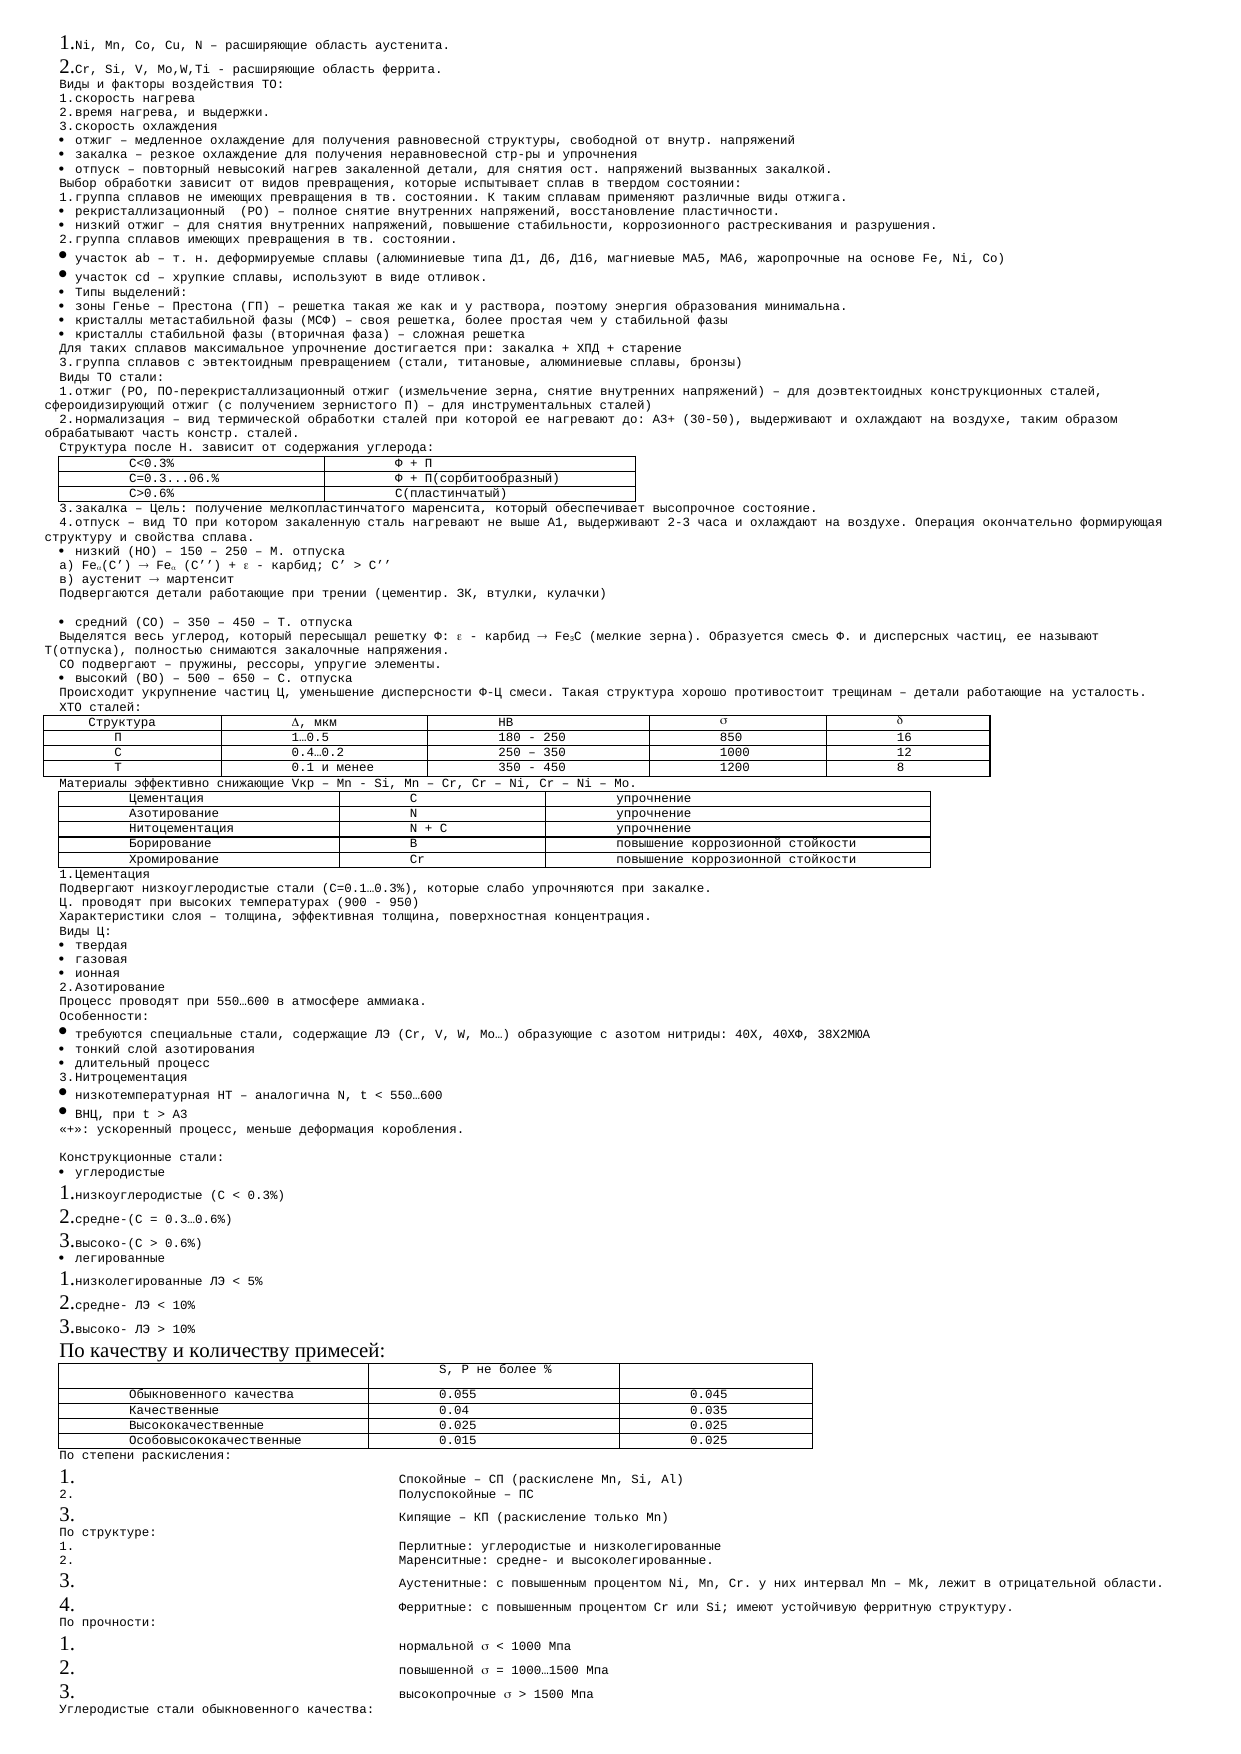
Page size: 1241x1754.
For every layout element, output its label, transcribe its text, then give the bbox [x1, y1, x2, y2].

text Особенности: [44, 1009, 1181, 1024]
table_cell повышение коррозионной стойкости [546, 838, 930, 852]
list время нагрева, и выдержки. [44, 106, 1181, 120]
list низкоуглеродистые (C < 0.3%) [44, 1180, 1181, 1204]
table_cell C=0.3...06.% [59, 472, 324, 486]
list отпуск – повторный невысокий нагрев закаленной детали, для снятия ост. напряжений вызванных закалкой. [44, 163, 1181, 177]
table_header Ф + П [325, 457, 635, 471]
list кристаллы метастабильной фазы (МСФ) – своя решетка, более простая чем у стабильной фазы [44, 314, 1181, 328]
table_cell Ф + П(сорбитообразный) [325, 472, 635, 486]
list ионная [44, 967, 1181, 981]
text Выбор обработки зависит от видов превращения, которые испытывает сплав в твердом состоянии: [44, 177, 1181, 191]
table_cell Особовысококачественные [59, 1434, 368, 1448]
table_cell 0.025 [620, 1434, 812, 1448]
list Cr, Si, V, Mo,W,Ti - расширяющие область феррита. [44, 54, 1181, 78]
table_cell Обыкновенного качества [59, 1389, 368, 1403]
text По качеству и количеству примесей: [44, 1338, 1181, 1362]
list высоко- ЛЭ > 10% [44, 1314, 1181, 1338]
list кристаллы стабильной фазы (вторичная фаза) – сложная решетка [44, 328, 1181, 342]
text «+»: ускоренный процесс, меньше деформация коробления. [44, 1123, 1181, 1137]
table_cell 0.04 [369, 1404, 619, 1418]
table_header Структура [44, 716, 221, 730]
table_cell B [340, 838, 545, 852]
text Происходит укрупнение частиц Ц, уменьшение дисперсности Ф-Ц смеси. Такая структура хорошо противостоит трещинам – детали работающие на усталость. [44, 686, 1181, 701]
list нормальной  < 1000 Мпа [44, 1631, 1181, 1655]
list Кипящие – КП (раскисление только Mn) [44, 1502, 1181, 1526]
list группа сплавов с эвтектоидным превращением (стали, титановые, алюминиевые сплавы, бронзы) [44, 356, 1181, 371]
text Материалы эффективно снижающие Vкр – Mn - Si, Mn – Cr, Cr – Ni, Cr – Ni – Mo. [44, 777, 1181, 791]
list Полуспокойные – ПС [44, 1488, 1181, 1502]
list закалка – Цель: получение мелкопластинчатого маренсита, который обеспечивает высопрочное состояние. [44, 502, 1181, 516]
list низколегированные ЛЭ < 5% [44, 1266, 1181, 1290]
list группа сплавов имеющих превращения в тв. состоянии. [44, 233, 1181, 248]
list низкотемпературная НТ – аналогична N, t < 550…600 [44, 1085, 1181, 1104]
list отпуск – вид ТО при котором закаленную сталь нагревают не выше А1, выдерживают 2-3 часа и охлаждают на воздухе. Операция окончательно формирующая структуру и свойства сплава. [44, 516, 1181, 545]
list нормализация – вид термической обработки сталей при которой ее нагревают до: А3+ (30-50), выдерживают и охлаждают на воздухе, таким образом обрабатывают часть констр. сталей. [44, 413, 1181, 441]
text Виды ТО стали: [44, 371, 1181, 385]
table_cell Качественные [59, 1404, 368, 1418]
table_cell 350 - 450 [428, 761, 649, 776]
list низкий отжиг – для снятия внутренних напряжений, повышение стабильности, коррозионного растрескивания и разрушения. [44, 219, 1181, 233]
table_cell 16 [827, 731, 989, 745]
table_header [59, 1364, 368, 1387]
table_cell Т [44, 761, 221, 776]
list газовая [44, 953, 1181, 967]
list твердая [44, 939, 1181, 953]
list низкий (НО) – 150 – 250 – М. отпуска [44, 545, 1181, 559]
list высоко-(C > 0.6%) [44, 1228, 1181, 1252]
list группа сплавов не имеющих превращения в тв. состоянии. К таким сплавам применяют различные виды отжига. [44, 191, 1181, 205]
table_cell 180 - 250 [428, 731, 649, 745]
text По степени раскисления: [44, 1449, 1181, 1463]
table_header упрочнение [546, 792, 930, 806]
table_cell 0.035 [620, 1404, 812, 1418]
text в) аустенит  мартенсит [44, 573, 1181, 587]
text Для таких сплавов максимальное упрочнение достигается при: закалка + ХПД + старение [44, 342, 1181, 356]
table_cell Хромирование [59, 853, 339, 867]
list Перлитные: углеродистые и низколегированные [44, 1540, 1181, 1554]
table_cell упрочнение [546, 807, 930, 821]
list требуются специальные стали, содержащие ЛЭ (Сr, V, W, Mo…) образующие с азотом нитриды: 40Х, 40ХФ, 38Х2МЮА [44, 1024, 1181, 1043]
list скорость нагрева [44, 92, 1181, 106]
table_cell 0.055 [369, 1389, 619, 1403]
table_cell повышение коррозионной стойкости [546, 853, 930, 867]
text Структура после Н. зависит от содержания углерода: [44, 441, 1181, 456]
table_cell 1000 [650, 746, 826, 760]
list углеродистые [44, 1166, 1181, 1180]
text Процесс проводят при 550…600 в атмосфере аммиака. [44, 995, 1181, 1009]
table_header C [340, 792, 545, 806]
list повышенной  = 1000…1500 Мпа [44, 1655, 1181, 1679]
table_header C<0.3% [59, 457, 324, 471]
table_cell Cr [340, 853, 545, 867]
table_cell 0.015 [369, 1434, 619, 1448]
list скорость охлаждения [44, 120, 1181, 134]
list средне- ЛЭ < 10% [44, 1290, 1181, 1314]
table_header Цементация [59, 792, 339, 806]
text СО подвергают – пружины, рессоры, упругие элементы. [44, 658, 1181, 672]
table_cell 0.025 [620, 1419, 812, 1433]
list Нитроцементация [44, 1071, 1181, 1085]
table_cell Азотирование [59, 807, 339, 821]
table_cell N + C [340, 822, 545, 836]
table_cell 0.045 [620, 1389, 812, 1403]
list участок cd – хрупкие сплавы, используют в виде отливок. [44, 267, 1181, 286]
table_cell 0.4…0.2 [222, 746, 427, 760]
table_cell Борирование [59, 838, 339, 852]
list Ферритные: с повышенным процентом Cr или Si; имеют устойчивую ферритную структуру. [44, 1592, 1181, 1616]
table_cell 850 [650, 731, 826, 745]
table_cell упрочнение [546, 822, 930, 836]
table_cell С [44, 746, 221, 760]
list рекристаллизационный (РО) – полное снятие внутренних напряжений, восстановление пластичности. [44, 205, 1181, 219]
table_header , мкм [222, 716, 427, 730]
text Характеристики слоя – толщина, эффективная толщина, поверхностная концентрация. [44, 910, 1181, 924]
list высокопрочные  > 1500 Мпа [44, 1679, 1181, 1703]
list ВНЦ, при t > A3 [44, 1104, 1181, 1123]
table_header  [650, 716, 826, 730]
list средний (СО) – 350 – 450 – Т. отпуска [44, 616, 1181, 630]
text По прочности: [44, 1616, 1181, 1631]
text а) Fe(C’)  Fe (C’’) +  - карбид; С’ > C’’ [44, 559, 1181, 573]
table_cell C(пластинчатый) [325, 487, 635, 501]
list легированные [44, 1252, 1181, 1266]
list Спокойные – СП (раскислене Mn, Si, Al) [44, 1463, 1181, 1488]
table_header S, P не более % [369, 1364, 619, 1387]
table_cell 250 – 350 [428, 746, 649, 760]
list Маренситные: средне- и высоколегированные. [44, 1554, 1181, 1568]
table_cell 0.025 [369, 1419, 619, 1433]
text Подвергаются детали работающие при трении (цементир. ЗК, втулки, кулачки) [44, 587, 1181, 601]
list отжиг (РО, ПО-перекристаллизационный отжиг (измельчение зерна, снятие внутренних напряжений) – для доэвтектоидных конструкционных сталей, сфероидизирующий отжиг (с получением зернистого П) – для инструментальных сталей) [44, 385, 1181, 413]
table_header НВ [428, 716, 649, 730]
text По структуре: [44, 1526, 1181, 1540]
list Ni, Mn, Co, Cu, N – расширяющие область аустенита. [44, 29, 1181, 54]
table_header  [827, 716, 989, 730]
list Цементация [44, 868, 1181, 882]
table_cell N [340, 807, 545, 821]
text Виды Ц: [44, 924, 1181, 939]
text Конструкционные стали: [44, 1151, 1181, 1166]
text ХТО сталей: [44, 701, 1181, 715]
list длительный процесс [44, 1057, 1181, 1071]
table_cell C>0.6% [59, 487, 324, 501]
table_cell 8 [827, 761, 989, 776]
table_cell Высококачественные [59, 1419, 368, 1433]
list средне-(C = 0.3…0.6%) [44, 1204, 1181, 1228]
text Углеродистые стали обыкновенного качества: [44, 1703, 1181, 1717]
table_cell П [44, 731, 221, 745]
table_cell 0.1 и менее [222, 761, 427, 776]
text Выделятся весь углерод, который пересыщал решетку Ф:  - карбид  Fe3C (мелкие зерна). Образуется смесь Ф. и дисперсных частиц, ее называют Т(отпуска), полностью снимаются закалочные напряжения. [44, 630, 1181, 658]
list закалка – резкое охлаждение для получения неравновесной стр-ры и упрочнения [44, 148, 1181, 163]
list высокий (ВО) – 500 – 650 – С. отпуска [44, 672, 1181, 686]
list Азотирование [44, 981, 1181, 995]
list отжиг – медленное охлаждение для получения равновесной структуры, свободной от внутр. напряжений [44, 134, 1181, 148]
table_cell 1200 [650, 761, 826, 776]
list тонкий слой азотирования [44, 1043, 1181, 1057]
table_cell 12 [827, 746, 989, 760]
table_cell Нитоцементация [59, 822, 339, 836]
list участок аb – т. н. деформируемые сплавы (алюминиевые типа Д1, Д6, Д16, магниевые МА5, МА6, жаропрочные на основе Fe, Ni, Co) [44, 248, 1181, 267]
table_cell 1…0.5 [222, 731, 427, 745]
list Типы выделений: [44, 286, 1181, 300]
text Ц. проводят при высоких температурах (900 - 950) [44, 896, 1181, 910]
table_header [620, 1364, 812, 1387]
text Виды и факторы воздействия ТО: [44, 78, 1181, 92]
list зоны Генье – Престона (ГП) – решетка такая же как и у раствора, поэтому энергия образования минимальна. [44, 300, 1181, 314]
text Подвергают низкоуглеродистые стали (С=0.1…0.3%), которые слабо упрочняются при закалке. [44, 882, 1181, 896]
list Аустенитные: с повышенным процентом Ni, Mn, Cr. у них интервал Mn – Mk, лежит в отрицательной области. [44, 1568, 1181, 1592]
